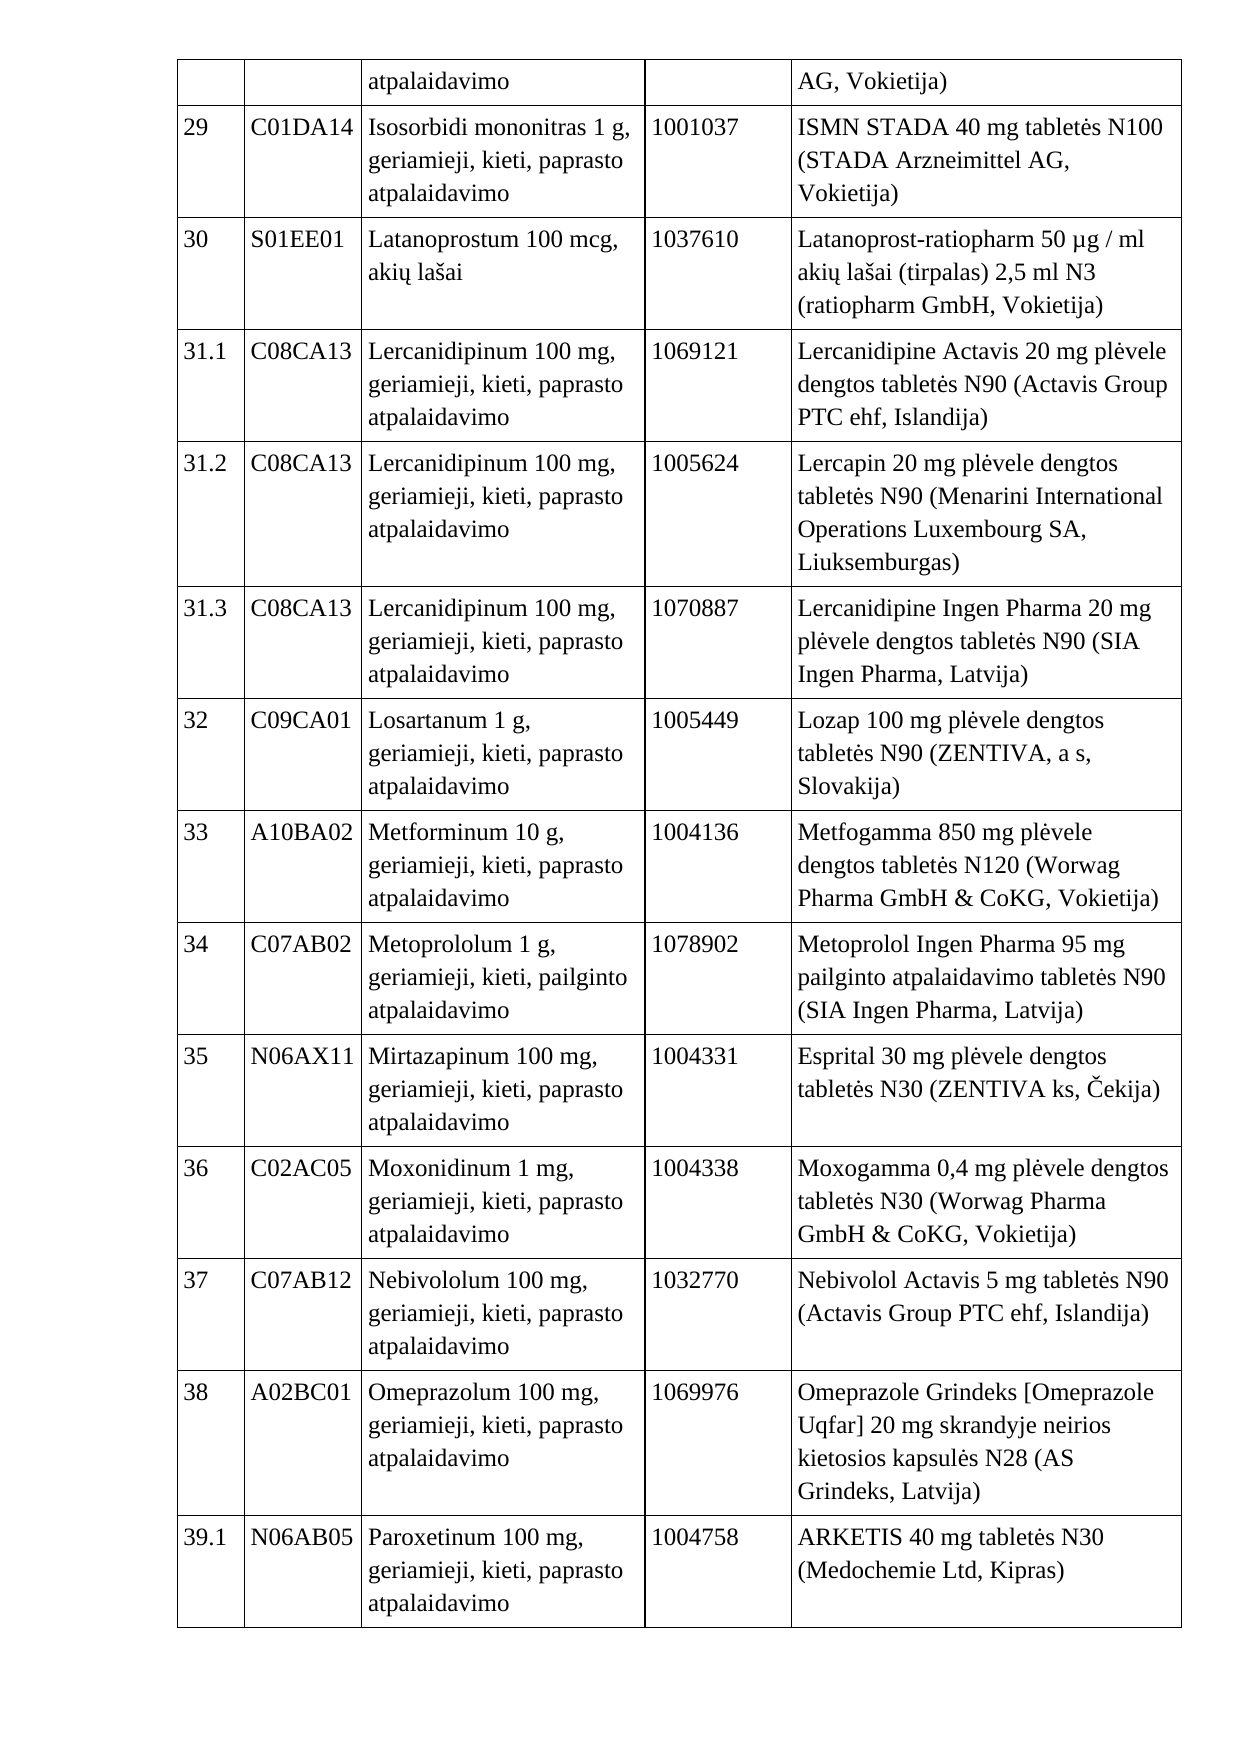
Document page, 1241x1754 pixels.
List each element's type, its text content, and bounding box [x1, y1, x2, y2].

table_cell 30 [178, 218, 244, 329]
table_cell Lercanidipine Ingen Pharma 20 mg plėvele dengtos tabletės N90 (SIA Ingen Pharma, Latvija) [792, 587, 1181, 698]
table_cell 38 [178, 1371, 244, 1515]
table_cell ISMN STADA 40 mg tabletės N100 (STADA Arzneimittel AG, Vokietija) [792, 106, 1181, 217]
table_cell Mirtazapinum 100 mg, geriamieji, kieti, paprasto atpalaidavimo [362, 1035, 644, 1146]
table_cell Paroxetinum 100 mg, geriamieji, kieti, paprasto atpalaidavimo [362, 1516, 644, 1627]
table_cell 1069976 [646, 1371, 791, 1515]
table_cell 1004136 [646, 811, 791, 922]
table_cell 33 [178, 811, 244, 922]
table_cell atpalaidavimo [362, 60, 644, 105]
table_cell 1004758 [646, 1516, 791, 1627]
table_cell Isosorbidi mononitras 1 g, geriamieji, kieti, paprasto atpalaidavimo [362, 106, 644, 217]
table_cell 1005624 [646, 442, 791, 586]
table_cell 1004338 [646, 1147, 791, 1258]
table_cell C02AC05 [245, 1147, 361, 1258]
table_cell 31.2 [178, 442, 244, 586]
table_cell C08CA13 [245, 442, 361, 586]
table_cell A02BC01 [245, 1371, 361, 1515]
table_cell 36 [178, 1147, 244, 1258]
table_cell 1070887 [646, 587, 791, 698]
table_cell C08CA13 [245, 330, 361, 441]
table_cell Lercanidipinum 100 mg, geriamieji, kieti, paprasto atpalaidavimo [362, 442, 644, 586]
table_cell 31.3 [178, 587, 244, 698]
table_cell Moxonidinum 1 mg, geriamieji, kieti, paprasto atpalaidavimo [362, 1147, 644, 1258]
table_cell Nebivololum 100 mg, geriamieji, kieti, paprasto atpalaidavimo [362, 1259, 644, 1370]
table_cell 1004331 [646, 1035, 791, 1146]
table_cell N06AB05 [245, 1516, 361, 1627]
table_cell C08CA13 [245, 587, 361, 698]
table_cell 35 [178, 1035, 244, 1146]
table_cell Lercapin 20 mg plėvele dengtos tabletės N90 (Menarini International Operations Luxembourg SA, Liuksemburgas) [792, 442, 1181, 586]
table_cell A10BA02 [245, 811, 361, 922]
table_cell ARKETIS 40 mg tabletės N30 (Medochemie Ltd, Kipras) [792, 1516, 1181, 1627]
table_cell AG, Vokietija) [792, 60, 1181, 105]
table_cell Latanoprost-ratiopharm 50 µg / ml akių lašai (tirpalas) 2,5 ml N3 (ratiopharm GmbH, Vokietija) [792, 218, 1181, 329]
table_cell Latanoprostum 100 mcg, akių lašai [362, 218, 644, 329]
table_cell C07AB12 [245, 1259, 361, 1370]
table_cell 1001037 [646, 106, 791, 217]
table_cell Lercanidipinum 100 mg, geriamieji, kieti, paprasto atpalaidavimo [362, 587, 644, 698]
table_cell Esprital 30 mg plėvele dengtos tabletės N30 (ZENTIVA ks, Čekija) [792, 1035, 1181, 1146]
table_cell Losartanum 1 g, geriamieji, kieti, paprasto atpalaidavimo [362, 699, 644, 810]
table_cell Metforminum 10 g, geriamieji, kieti, paprasto atpalaidavimo [362, 811, 644, 922]
table_cell C07AB02 [245, 923, 361, 1034]
table_cell 1078902 [646, 923, 791, 1034]
table_cell 34 [178, 923, 244, 1034]
table_cell 1032770 [646, 1259, 791, 1370]
table_cell Moxogamma 0,4 mg plėvele dengtos tabletės N30 (Worwag Pharma GmbH & CoKG, Vokietija) [792, 1147, 1181, 1258]
table_cell Lercanidipinum 100 mg, geriamieji, kieti, paprasto atpalaidavimo [362, 330, 644, 441]
table_cell [646, 60, 791, 105]
table_cell N06AX11 [245, 1035, 361, 1146]
table_cell 1005449 [646, 699, 791, 810]
table_cell C09CA01 [245, 699, 361, 810]
table_cell Omeprazolum 100 mg, geriamieji, kieti, paprasto atpalaidavimo [362, 1371, 644, 1515]
table_cell 1069121 [646, 330, 791, 441]
table_cell Lercanidipine Actavis 20 mg plėvele dengtos tabletės N90 (Actavis Group PTC ehf, Islandija) [792, 330, 1181, 441]
table_cell [245, 60, 361, 105]
table_cell 31.1 [178, 330, 244, 441]
table_cell S01EE01 [245, 218, 361, 329]
table_cell 1037610 [646, 218, 791, 329]
table_cell Lozap 100 mg plėvele dengtos tabletės N90 (ZENTIVA, a s, Slovakija) [792, 699, 1181, 810]
table_cell Metoprolol Ingen Pharma 95 mg pailginto atpalaidavimo tabletės N90 (SIA Ingen Pharma, Latvija) [792, 923, 1181, 1034]
table_cell 29 [178, 106, 244, 217]
table_cell 32 [178, 699, 244, 810]
table_cell Metoprololum 1 g, geriamieji, kieti, pailginto atpalaidavimo [362, 923, 644, 1034]
table_cell Omeprazole Grindeks [Omeprazole Uqfar] 20 mg skrandyje neirios kietosios kapsulės N28 (AS Grindeks, Latvija) [792, 1371, 1181, 1515]
table_cell Nebivolol Actavis 5 mg tabletės N90 (Actavis Group PTC ehf, Islandija) [792, 1259, 1181, 1370]
table_cell 39.1 [178, 1516, 244, 1627]
table_cell 37 [178, 1259, 244, 1370]
table_cell C01DA14 [245, 106, 361, 217]
table_cell Metfogamma 850 mg plėvele dengtos tabletės N120 (Worwag Pharma GmbH & CoKG, Vokietija) [792, 811, 1181, 922]
table_cell [178, 60, 244, 105]
